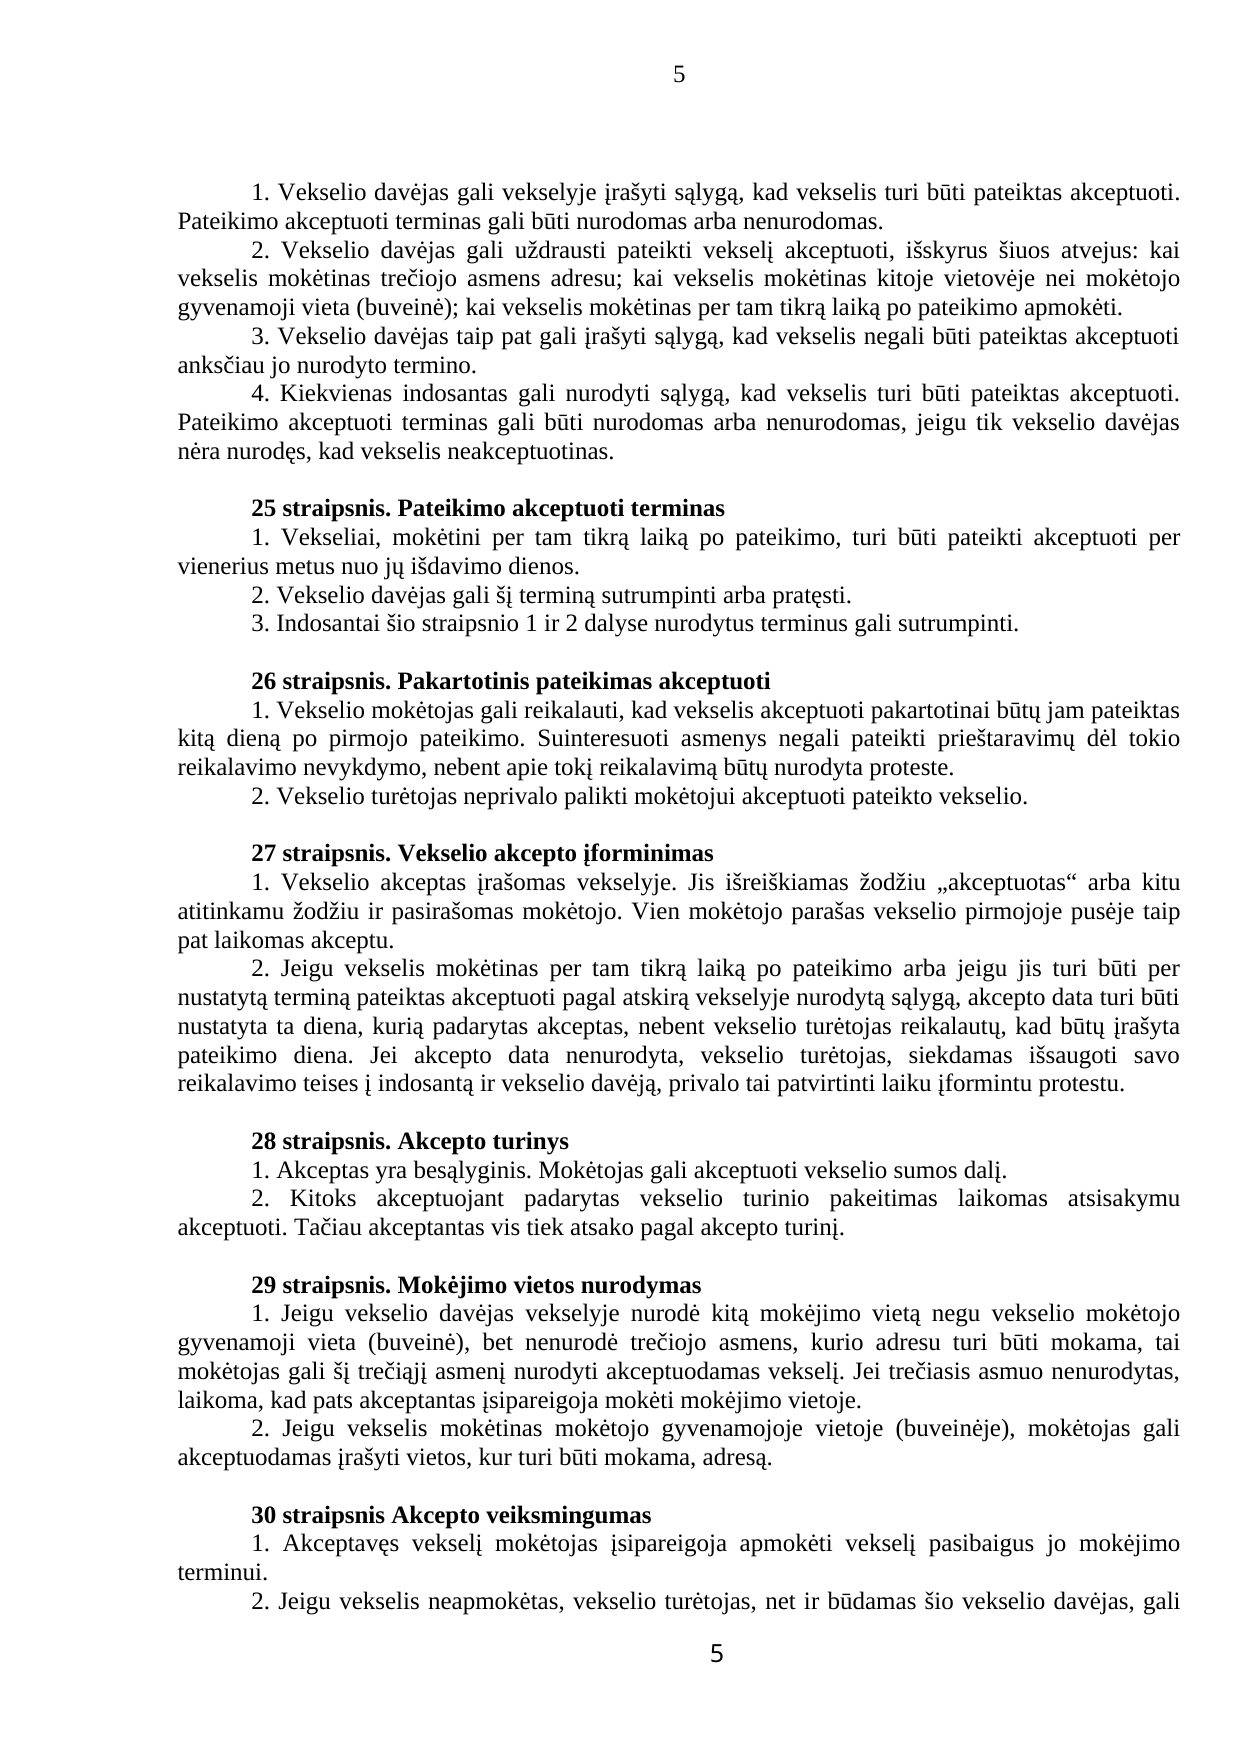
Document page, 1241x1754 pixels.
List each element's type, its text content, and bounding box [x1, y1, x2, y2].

text 2. Jeigu vekselis mokėtinas mokėtojo gyvenamojoje vietoje (buveinėje), mokėtojas gali akceptuodamas įrašyti vietos, kur turi būti mokama, adresą. [177, 1413, 1181, 1471]
text 28 straipsnis. Akcepto turinys [177, 1126, 1181, 1155]
text 1. Akceptas yra besąlyginis. Mokėtojas gali akceptuoti vekselio sumos dalį. [177, 1155, 1181, 1183]
text 30 straipsnis Akcepto veiksmingumas [177, 1500, 1181, 1528]
text 3. Vekselio davėjas taip pat gali įrašyti sąlygą, kad vekselis negali būti pateiktas akceptuoti anksčiau jo nurodyto termino. [177, 321, 1181, 378]
text 1. Vekselio mokėtojas gali reikalauti, kad vekselis akceptuoti pakartotinai būtų jam pateiktas kitą dieną po pirmojo pateikimo. Suinteresuoti asmenys negali pateikti prieštaravimų dėl tokio reikalavimo nevykdymo, nebent apie tokį reikalavimą būtų nurodyta proteste. [177, 695, 1181, 781]
text 1. Vekseliai, mokėtini per tam tikrą laiką po pateikimo, turi būti pateikti akceptuoti per vienerius metus nuo jų išdavimo dienos. [177, 522, 1181, 580]
text 2. Jeigu vekselis mokėtinas per tam tikrą laiką po pateikimo arba jeigu jis turi būti per nustatytą terminą pateiktas akceptuoti pagal atskirą vekselyje nurodytą sąlygą, akcepto data turi būti nustatyta ta diena, kurią padarytas akceptas, nebent vekselio turėtojas reikalautų, kad būtų įrašyta pateikimo diena. Jei akcepto data nenurodyta, vekselio turėtojas, siekdamas išsaugoti savo reikalavimo teises į indosantą ir vekselio davėją, privalo tai patvirtinti laiku įformintu protestu. [177, 953, 1181, 1097]
text 2. Vekselio davėjas gali šį terminą sutrumpinti arba pratęsti. [177, 580, 1181, 608]
text 29 straipsnis. Mokėjimo vietos nurodymas [177, 1270, 1181, 1298]
text 2. Vekselio turėtojas neprivalo palikti mokėtojui akceptuoti pateikto vekselio. [177, 781, 1181, 810]
text 1. Akceptavęs vekselį mokėtojas įsipareigoja apmokėti vekselį pasibaigus jo mokėjimo terminui. [177, 1528, 1181, 1586]
text 1. Vekselio davėjas gali vekselyje įrašyti sąlygą, kad vekselis turi būti pateiktas akceptuoti. Pateikimo akceptuoti terminas gali būti nurodomas arba nenurodomas. [177, 177, 1181, 235]
text 27 straipsnis. Vekselio akcepto įforminimas [177, 838, 1181, 867]
text 2. Kitoks akceptuojant padarytas vekselio turinio pakeitimas laikomas atsisakymu akceptuoti. Tačiau akceptantas vis tiek atsako pagal akcepto turinį. [177, 1183, 1181, 1241]
text 4. Kiekvienas indosantas gali nurodyti sąlygą, kad vekselis turi būti pateiktas akceptuoti. Pateikimo akceptuoti terminas gali būti nurodomas arba nenurodomas, jeigu tik vekselio davėjas nėra nurodęs, kad vekselis neakceptuotinas. [177, 378, 1181, 465]
text 1. Vekselio akceptas įrašomas vekselyje. Jis išreiškiamas žodžiu „akceptuotas“ arba kitu atitinkamu žodžiu ir pasirašomas mokėtojo. Vien mokėtojo parašas vekselio pirmojoje pusėje taip pat laikomas akceptu. [177, 867, 1181, 953]
text 2. Jeigu vekselis neapmokėtas, vekselio turėtojas, net ir būdamas šio vekselio davėjas, gali [177, 1586, 1181, 1615]
text 26 straipsnis. Pakartotinis pateikimas akceptuoti [177, 666, 1181, 695]
text 2. Vekselio davėjas gali uždrausti pateikti vekselį akceptuoti, išskyrus šiuos atvejus: kai vekselis mokėtinas trečiojo asmens adresu; kai vekselis mokėtinas kitoje vietovėje nei mokėtojo gyvenamoji vieta (buveinė); kai vekselis mokėtinas per tam tikrą laiką po pateikimo apmokėti. [177, 235, 1181, 321]
text 3. Indosantai šio straipsnio 1 ir 2 dalyse nurodytus terminus gali sutrumpinti. [177, 608, 1181, 637]
text 25 straipsnis. Pateikimo akceptuoti terminas [177, 493, 1181, 522]
text 1. Jeigu vekselio davėjas vekselyje nurodė kitą mokėjimo vietą negu vekselio mokėtojo gyvenamoji vieta (buveinė), bet nenurodė trečiojo asmens, kurio adresu turi būti mokama, tai mokėtojas gali šį trečiąjį asmenį nurodyti akceptuodamas vekselį. Jei trečiasis asmuo nenurodytas, laikoma, kad pats akceptantas įsipareigoja mokėti mokėjimo vietoje. [177, 1298, 1181, 1413]
